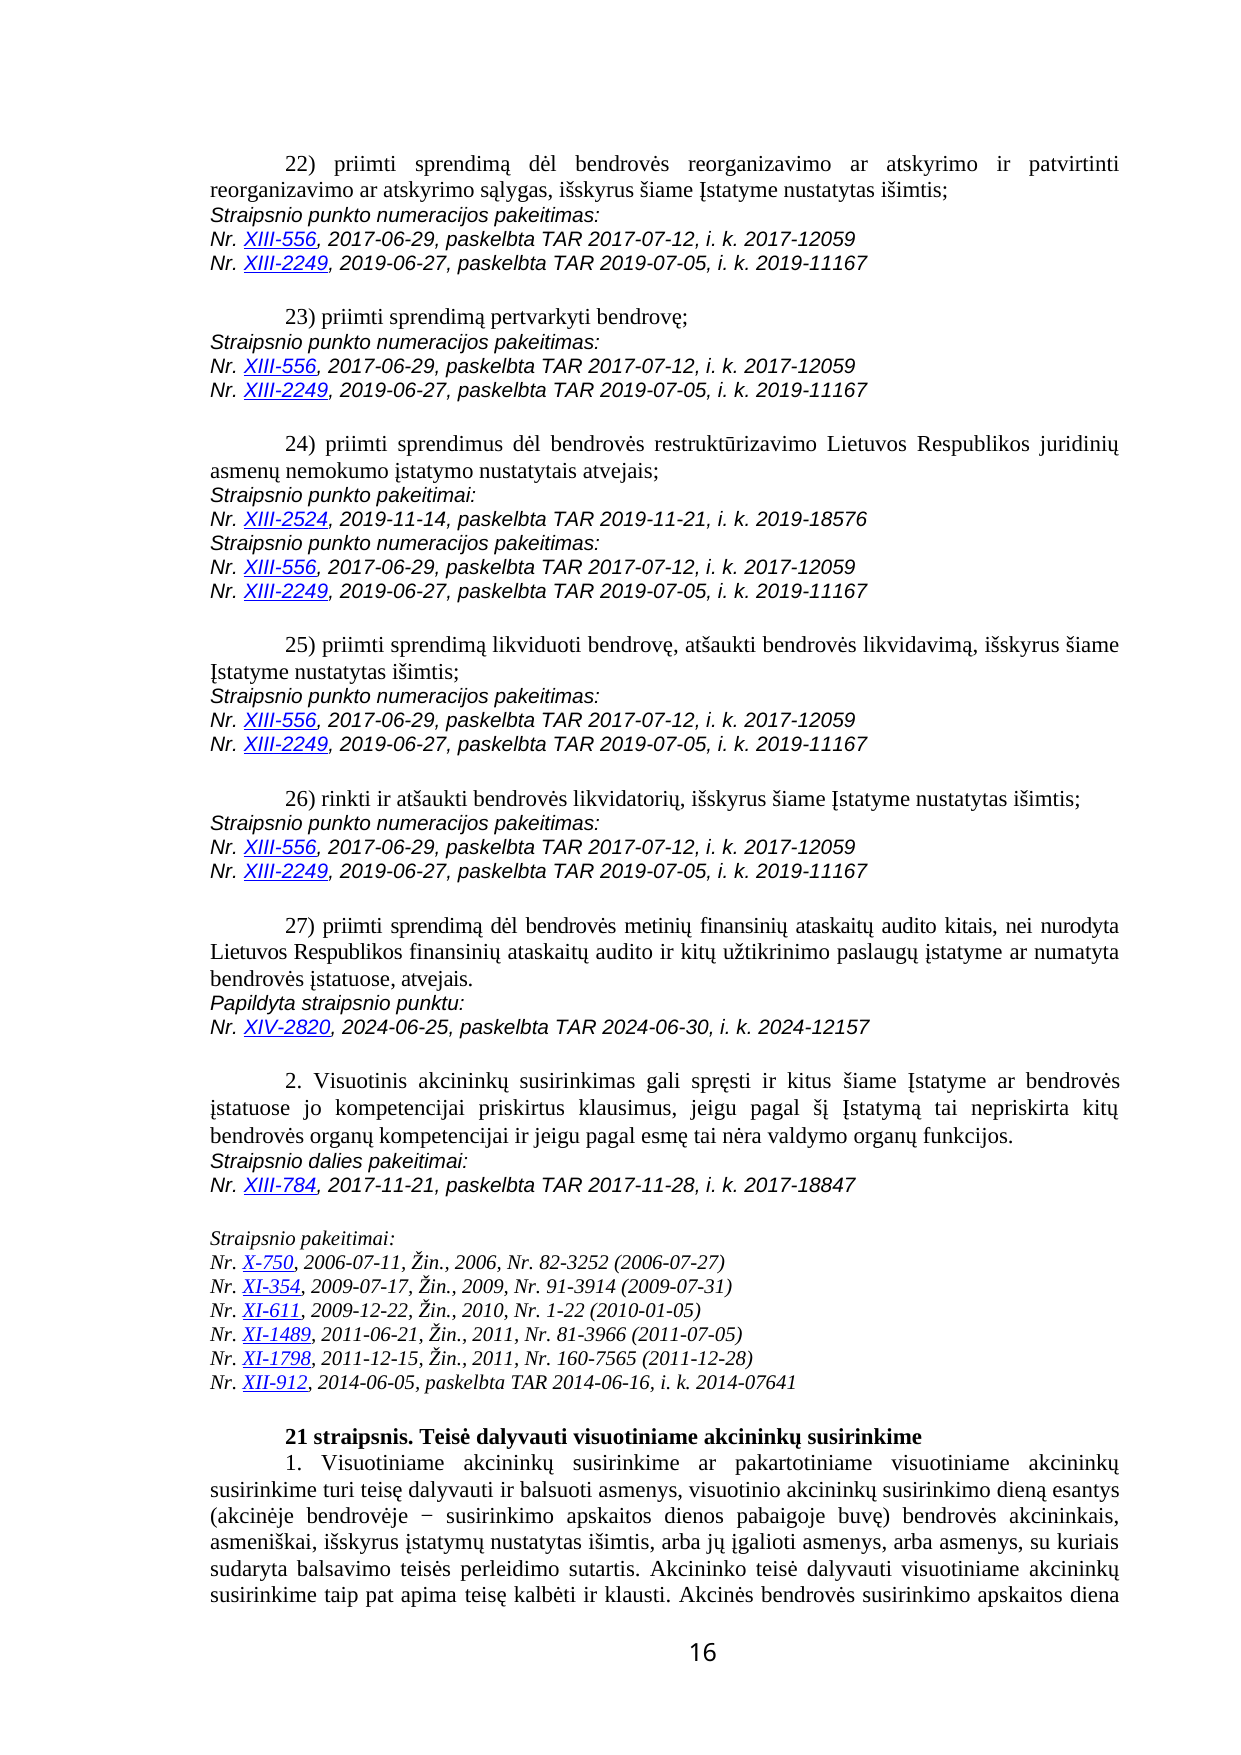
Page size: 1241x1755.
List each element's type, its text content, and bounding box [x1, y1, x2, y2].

text Nr. XI-611, 2009-12-22, Žin., 2010, Nr. 1-22 (2010-01-05) [210, 1298, 1120, 1322]
text 21 straipsnis. Teisė dalyvauti visuotiniame akcininkų susirinkime [210, 1423, 1126, 1449]
text Nr. XI-1798, 2011-12-15, Žin., 2011, Nr. 160-7565 (2011-12-28) [210, 1346, 1120, 1370]
text Nr. XI-354, 2009-07-17, Žin., 2009, Nr. 91-3914 (2009-07-31) [210, 1274, 1120, 1298]
text Straipsnio punkto numeracijos pakeitimas: [210, 684, 1120, 708]
text 22) priimti sprendimą dėl bendrovės reorganizavimo ar atskyrimo ir patvirtinti reorganizavimo ar atskyrimo sąlygas, išskyrus šiame Įstatyme nustatytas išimtis; [210, 150, 1120, 203]
text Nr. XIII-556, 2017-06-29, paskelbta TAR 2017-07-12, i. k. 2017-12059 [210, 555, 1120, 579]
text Nr. XIV-2820, 2024-06-25, paskelbta TAR 2024-06-30, i. k. 2024-12157 [210, 1015, 1120, 1039]
text 24) priimti sprendimus dėl bendrovės restruktūrizavimo Lietuvos Respublikos juridinių asmenų nemokumo įstatymo nustatytais atvejais; [210, 430, 1120, 483]
text Nr. XII-912, 2014-06-05, paskelbta TAR 2014-06-16, i. k. 2014-07641 [210, 1370, 1120, 1394]
text Straipsnio pakeitimai: [210, 1226, 1111, 1250]
text Straipsnio punkto numeracijos pakeitimas: [210, 531, 1120, 555]
text 26) rinkti ir atšaukti bendrovės likvidatorių, išskyrus šiame Įstatyme nustatytas išimtis; [210, 785, 1111, 811]
text Nr. XIII-784, 2017-11-21, paskelbta TAR 2017-11-28, i. k. 2017-18847 [210, 1173, 1120, 1197]
text Straipsnio punkto numeracijos pakeitimas: [210, 330, 1120, 354]
text Nr. XIII-556, 2017-06-29, paskelbta TAR 2017-07-12, i. k. 2017-12059 [210, 227, 1120, 251]
text Nr. XIII-2249, 2019-06-27, paskelbta TAR 2019-07-05, i. k. 2019-11167 [210, 732, 1120, 756]
text Straipsnio punkto pakeitimai: [210, 483, 1120, 507]
text Nr. XIII-2249, 2019-06-27, paskelbta TAR 2019-07-05, i. k. 2019-11167 [210, 579, 1120, 603]
text Straipsnio punkto numeracijos pakeitimas: [210, 203, 1120, 227]
text Nr. XIII-2524, 2019-11-14, paskelbta TAR 2019-11-21, i. k. 2019-18576 [210, 507, 1120, 531]
text 23) priimti sprendimą pertvarkyti bendrovę; [210, 303, 1120, 330]
text Straipsnio punkto numeracijos pakeitimas: [210, 811, 1120, 835]
text Nr. XIII-556, 2017-06-29, paskelbta TAR 2017-07-12, i. k. 2017-12059 [210, 708, 1120, 732]
text Nr. XIII-556, 2017-06-29, paskelbta TAR 2017-07-12, i. k. 2017-12059 [210, 354, 1120, 378]
text Nr. XI-1489, 2011-06-21, Žin., 2011, Nr. 81-3966 (2011-07-05) [210, 1322, 1120, 1346]
text Nr. XIII-2249, 2019-06-27, paskelbta TAR 2019-07-05, i. k. 2019-11167 [210, 251, 1120, 274]
text 1. Visuotiniame akcininkų susirinkime ar pakartotiniame visuotiniame akcininkų susirinkime turi teisę dalyvauti ir balsuoti asmenys, visuotinio akcininkų susirinkimo dieną esantys (akcinėje bendrovėje − susirinkimo apskaitos dienos pabaigoje buvę) bendrovės akcininkais, asmeniškai, išskyrus įstatymų nustatytas išimtis, arba jų įgalioti asmenys, arba asmenys, su kuriais sudaryta balsavimo teisės perleidimo sutartis. Akcininko teisė dalyvauti visuotiniame akcininkų susirinkime taip pat apima teisę kalbėti ir klausti. Akcinės bendrovės susirinkimo apskaitos diena [210, 1449, 1120, 1607]
text 27) priimti sprendimą dėl bendrovės metinių finansinių ataskaitų audito kitais, nei nurodyta Lietuvos Respublikos finansinių ataskaitų audito ir kitų užtikrinimo paslaugų įstatyme ar numatyta bendrovės įstatuose, atvejais. [210, 912, 1120, 991]
text 2. Visuotinis akcininkų susirinkimas gali spręsti ir kitus šiame Įstatyme ar bendrovės įstatuose jo kompetencijai priskirtus klausimus, jeigu pagal šį Įstatymą tai nepriskirta kitų bendrovės organų kompetencijai ir jeigu pagal esmę tai nėra valdymo organų funkcijos. [210, 1068, 1120, 1149]
text Straipsnio dalies pakeitimai: [210, 1149, 1120, 1173]
text Nr. XIII-2249, 2019-06-27, paskelbta TAR 2019-07-05, i. k. 2019-11167 [210, 378, 1120, 402]
text 25) priimti sprendimą likviduoti bendrovę, atšaukti bendrovės likvidavimą, išskyrus šiame Įstatyme nustatytas išimtis; [210, 632, 1120, 684]
text Papildyta straipsnio punktu: [210, 991, 1120, 1015]
text Nr. X-750, 2006-07-11, Žin., 2006, Nr. 82-3252 (2006-07-27) [210, 1250, 1111, 1274]
text Nr. XIII-556, 2017-06-29, paskelbta TAR 2017-07-12, i. k. 2017-12059 [210, 835, 1120, 859]
text Nr. XIII-2249, 2019-06-27, paskelbta TAR 2019-07-05, i. k. 2019-11167 [210, 859, 1120, 883]
